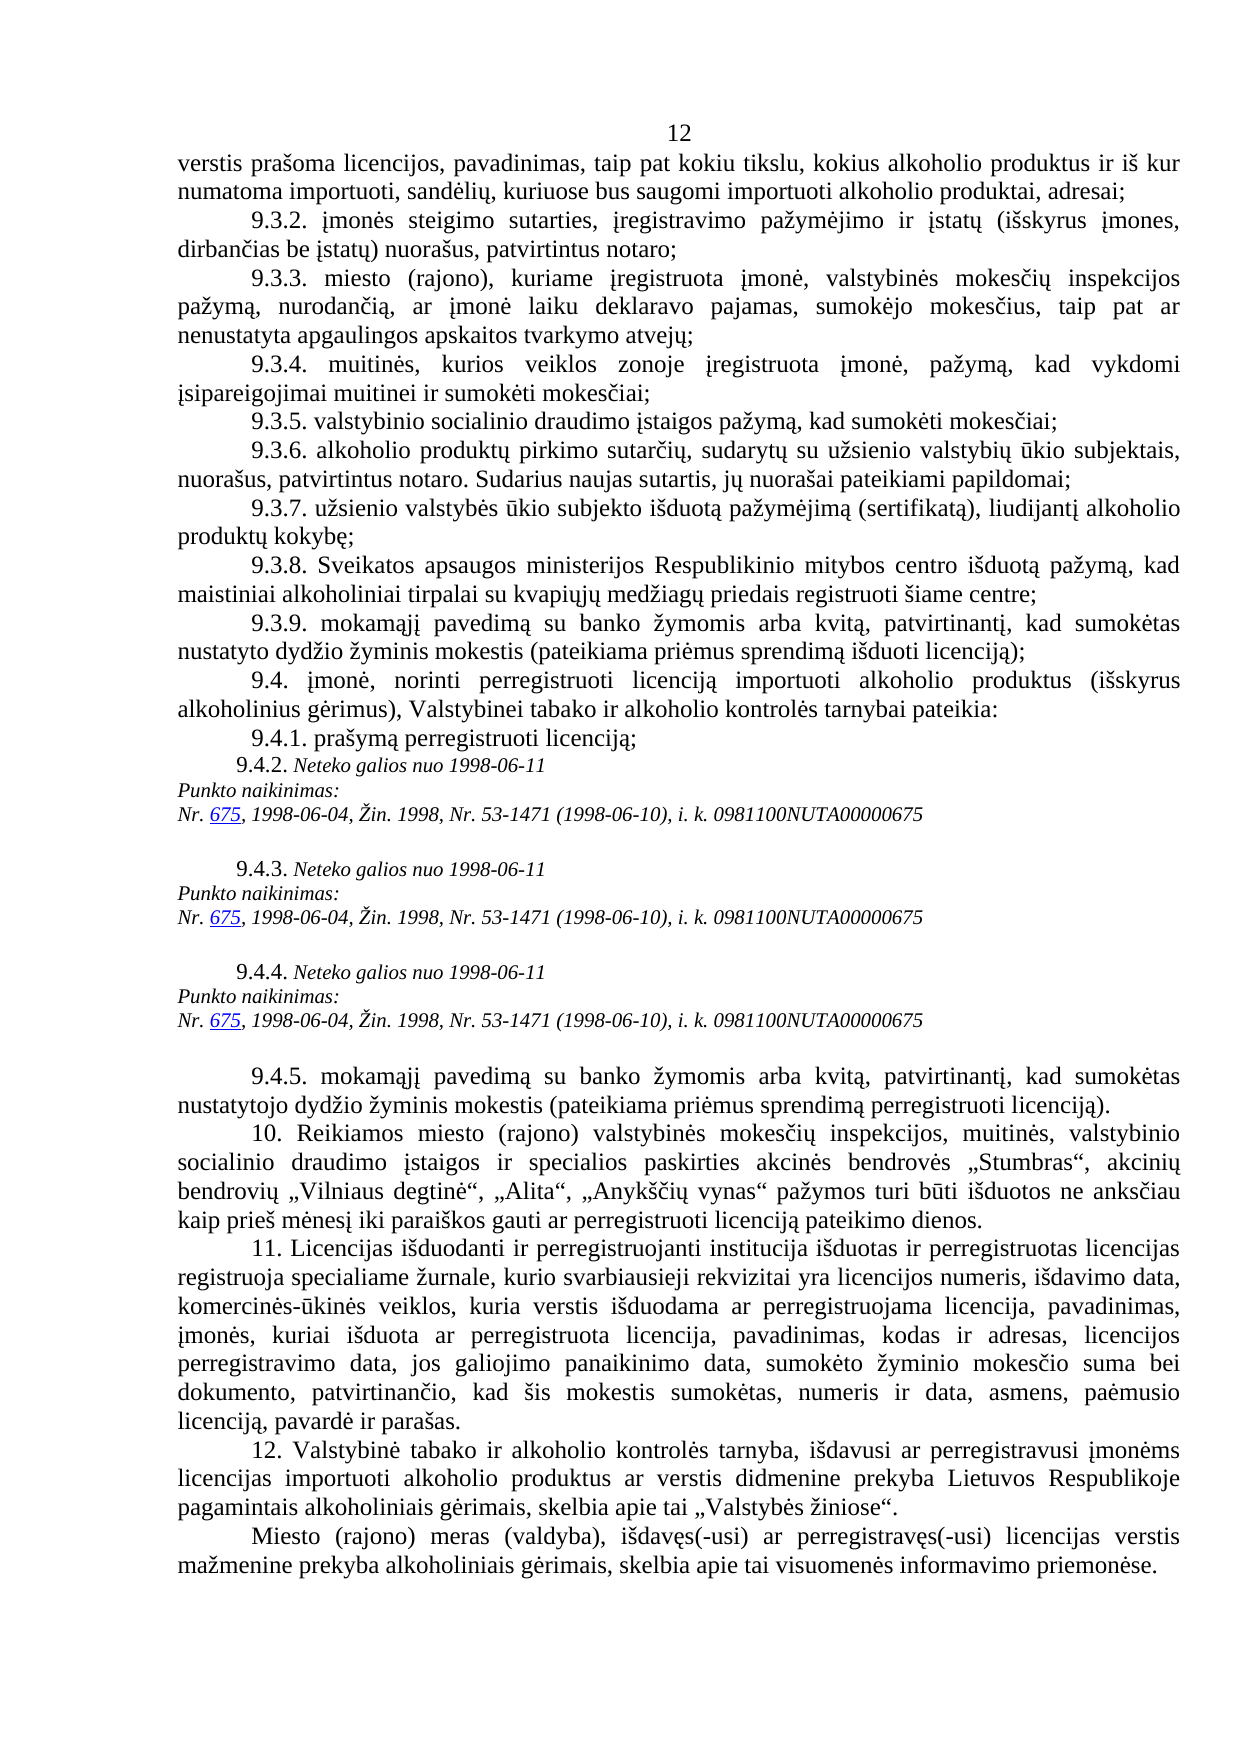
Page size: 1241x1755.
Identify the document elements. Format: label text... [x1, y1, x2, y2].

text Punkto naikinimas: [177, 984, 1181, 1008]
text 9.4.2. Neteko galios nuo 1998-06-11 [177, 751, 1181, 778]
text 9.3.7. užsienio valstybės ūkio subjekto išduotą pažymėjimą (sertifikatą), liudijantį alkoholio produktų kokybę; [177, 493, 1181, 550]
text verstis prašoma licencijos, pavadinimas, taip pat kokiu tikslu, kokius alkoholio produktus ir iš kur numatoma importuoti, sandėlių, kuriuose bus saugomi importuoti alkoholio produktai, adresai; [177, 148, 1181, 205]
text 9.4. įmonė, norinti perregistruoti licenciją importuoti alkoholio produktus (išskyrus alkoholinius gėrimus), Valstybinei tabako ir alkoholio kontrolės tarnybai pateikia: [177, 665, 1181, 723]
text 9.3.3. miesto (rajono), kuriame įregistruota įmonė, valstybinės mokesčių inspekcijos pažymą, nurodančią, ar įmonė laiku deklaravo pajamas, sumokėjo mokesčius, taip pat ar nenustatyta apgaulingos apskaitos tvarkymo atvejų; [177, 263, 1181, 349]
text 9.3.5. valstybinio socialinio draudimo įstaigos pažymą, kad sumokėti mokesčiai; [177, 406, 1181, 435]
text 9.3.8. Sveikatos apsaugos ministerijos Respublikinio mitybos centro išduotą pažymą, kad maistiniai alkoholiniai tirpalai su kvapiųjų medžiagų priedais registruoti šiame centre; [177, 550, 1181, 608]
text Punkto naikinimas: [177, 881, 1181, 905]
text 9.4.1. prašymą perregistruoti licenciją; [177, 723, 1181, 751]
text Nr. 675, 1998-06-04, Žin. 1998, Nr. 53-1471 (1998-06-10), i. k. 0981100NUTA00000675 [177, 802, 1181, 826]
text 9.4.3. Neteko galios nuo 1998-06-11 [177, 854, 1181, 881]
text 9.4.5. mokamąjį pavedimą su banko žymomis arba kvitą, patvirtinantį, kad sumokėtas nustatytojo dydžio žyminis mokestis (pateikiama priėmus sprendimą perregistruoti licenciją). [177, 1061, 1181, 1118]
text 9.3.2. įmonės steigimo sutarties, įregistravimo pažymėjimo ir įstatų (išskyrus įmones, dirbančias be įstatų) nuorašus, patvirtintus notaro; [177, 205, 1181, 263]
text 10. Reikiamos miesto (rajono) valstybinės mokesčių inspekcijos, muitinės, valstybinio socialinio draudimo įstaigos ir specialios paskirties akcinės bendrovės „Stumbras“, akcinių bendrovių „Vilniaus degtinė“, „Alita“, „Anykščių vynas“ pažymos turi būti išduotos ne anksčiau kaip prieš mėnesį iki paraiškos gauti ar perregistruoti licenciją pateikimo dienos. [177, 1118, 1181, 1233]
text 9.3.9. mokamąjį pavedimą su banko žymomis arba kvitą, patvirtinantį, kad sumokėtas nustatyto dydžio žyminis mokestis (pateikiama priėmus sprendimą išduoti licenciją); [177, 608, 1181, 665]
text Nr. 675, 1998-06-04, Žin. 1998, Nr. 53-1471 (1998-06-10), i. k. 0981100NUTA00000675 [177, 905, 1181, 929]
text 9.4.4. Neteko galios nuo 1998-06-11 [177, 958, 1181, 984]
text 9.3.4. muitinės, kurios veiklos zonoje įregistruota įmonė, pažymą, kad vykdomi įsipareigojimai muitinei ir sumokėti mokesčiai; [177, 349, 1181, 406]
text 12. Valstybinė tabako ir alkoholio kontrolės tarnyba, išdavusi ar perregistravusi įmonėms licencijas importuoti alkoholio produktus ar verstis didmenine prekyba Lietuvos Respublikoje pagamintais alkoholiniais gėrimais, skelbia apie tai „Valstybės žiniose“. [177, 1435, 1181, 1521]
text 9.3.6. alkoholio produktų pirkimo sutarčių, sudarytų su užsienio valstybių ūkio subjektais, nuorašus, patvirtintus notaro. Sudarius naujas sutartis, jų nuorašai pateikiami papildomai; [177, 435, 1181, 493]
text Miesto (rajono) meras (valdyba), išdavęs(-usi) ar perregistravęs(-usi) licencijas verstis mažmenine prekyba alkoholiniais gėrimais, skelbia apie tai visuomenės informavimo priemonėse. [177, 1521, 1181, 1578]
text Punkto naikinimas: [177, 778, 1181, 802]
text Nr. 675, 1998-06-04, Žin. 1998, Nr. 53-1471 (1998-06-10), i. k. 0981100NUTA00000675 [177, 1008, 1181, 1032]
text 11. Licencijas išduodanti ir perregistruojanti institucija išduotas ir perregistruotas licencijas registruoja specialiame žurnale, kurio svarbiausieji rekvizitai yra licencijos numeris, išdavimo data, komercinės-ūkinės veiklos, kuria verstis išduodama ar perregistruojama licencija, pavadinimas, įmonės, kuriai išduota ar perregistruota licencija, pavadinimas, kodas ir adresas, licencijos perregistravimo data, jos galiojimo panaikinimo data, sumokėto žyminio mokesčio suma bei dokumento, patvirtinančio, kad šis mokestis sumokėtas, numeris ir data, asmens, paėmusio licenciją, pavardė ir parašas. [177, 1233, 1181, 1435]
